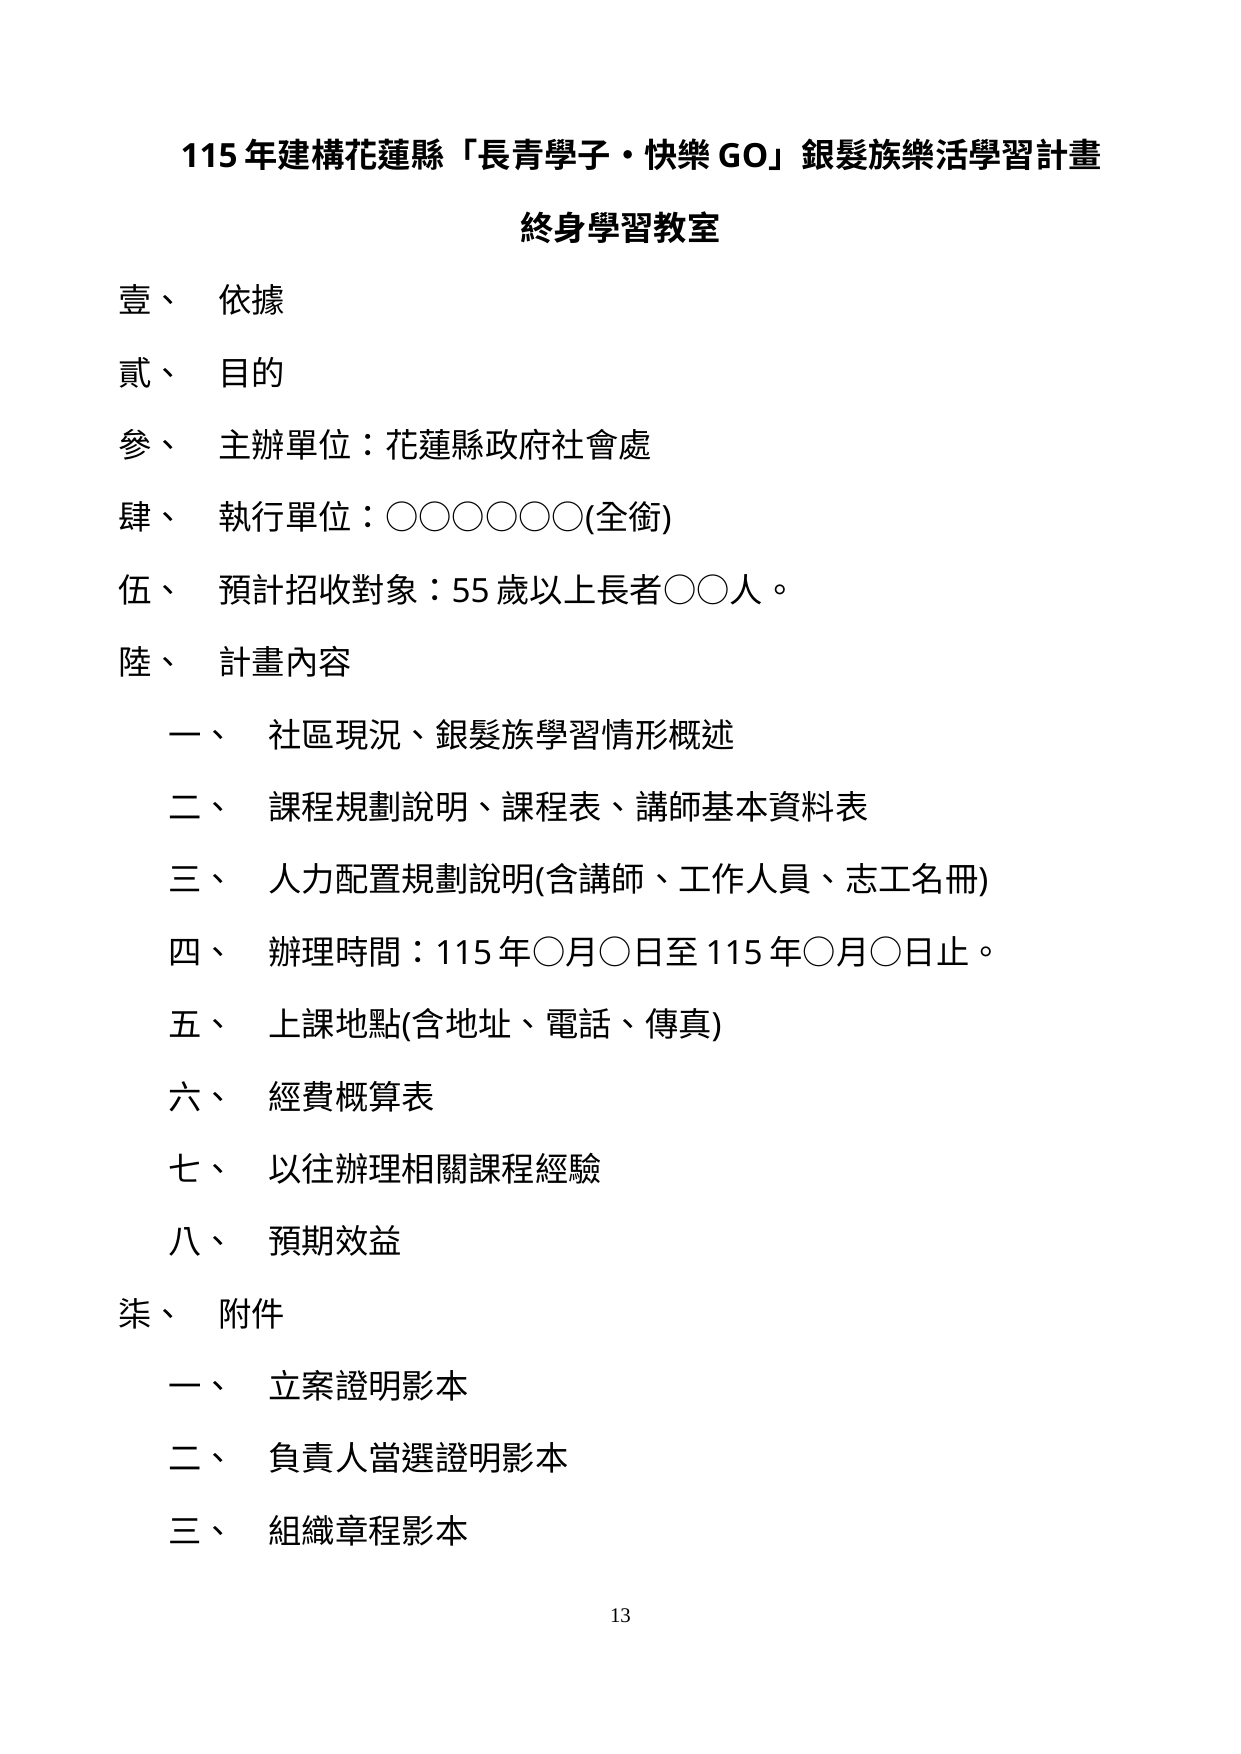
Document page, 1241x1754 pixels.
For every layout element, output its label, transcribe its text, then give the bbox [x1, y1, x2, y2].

list 負責人當選證明影本 [168, 1432, 1122, 1480]
list 目的 [118, 346, 1122, 394]
list 以往辦理相關課程經驗 [168, 1143, 1122, 1191]
list 社區現況、銀髮族學習情形概述 [168, 708, 1122, 757]
list 預期效益 [168, 1215, 1122, 1263]
list 執行單位：○○○○○○(全銜) [118, 491, 1122, 539]
list 課程規劃說明、課程表、講師基本資料表 [168, 781, 1122, 829]
list 人力配置規劃說明(含講師、工作人員、志工名冊) [168, 853, 1122, 901]
subtitle 115年建構花蓮縣「長青學子‧快樂GO」銀髮族樂活學習計畫 [159, 129, 1122, 177]
list 預計招收對象：55歲以上長者○○人。 [118, 563, 1122, 612]
list 附件 [118, 1288, 1122, 1336]
text 終身學習教室 [118, 202, 1122, 250]
list 上課地點(含地址、電話、傳真) [168, 998, 1122, 1047]
list 組織章程影本 [168, 1504, 1122, 1553]
list 依據 [118, 274, 1122, 322]
list 立案證明影本 [168, 1360, 1122, 1408]
list 主辦單位：花蓮縣政府社會處 [118, 418, 1122, 467]
list 經費概算表 [168, 1071, 1122, 1119]
list 計畫內容 [118, 636, 1122, 684]
list 辦理時間：115年○月○日至115年○月○日止。 [168, 926, 1122, 974]
